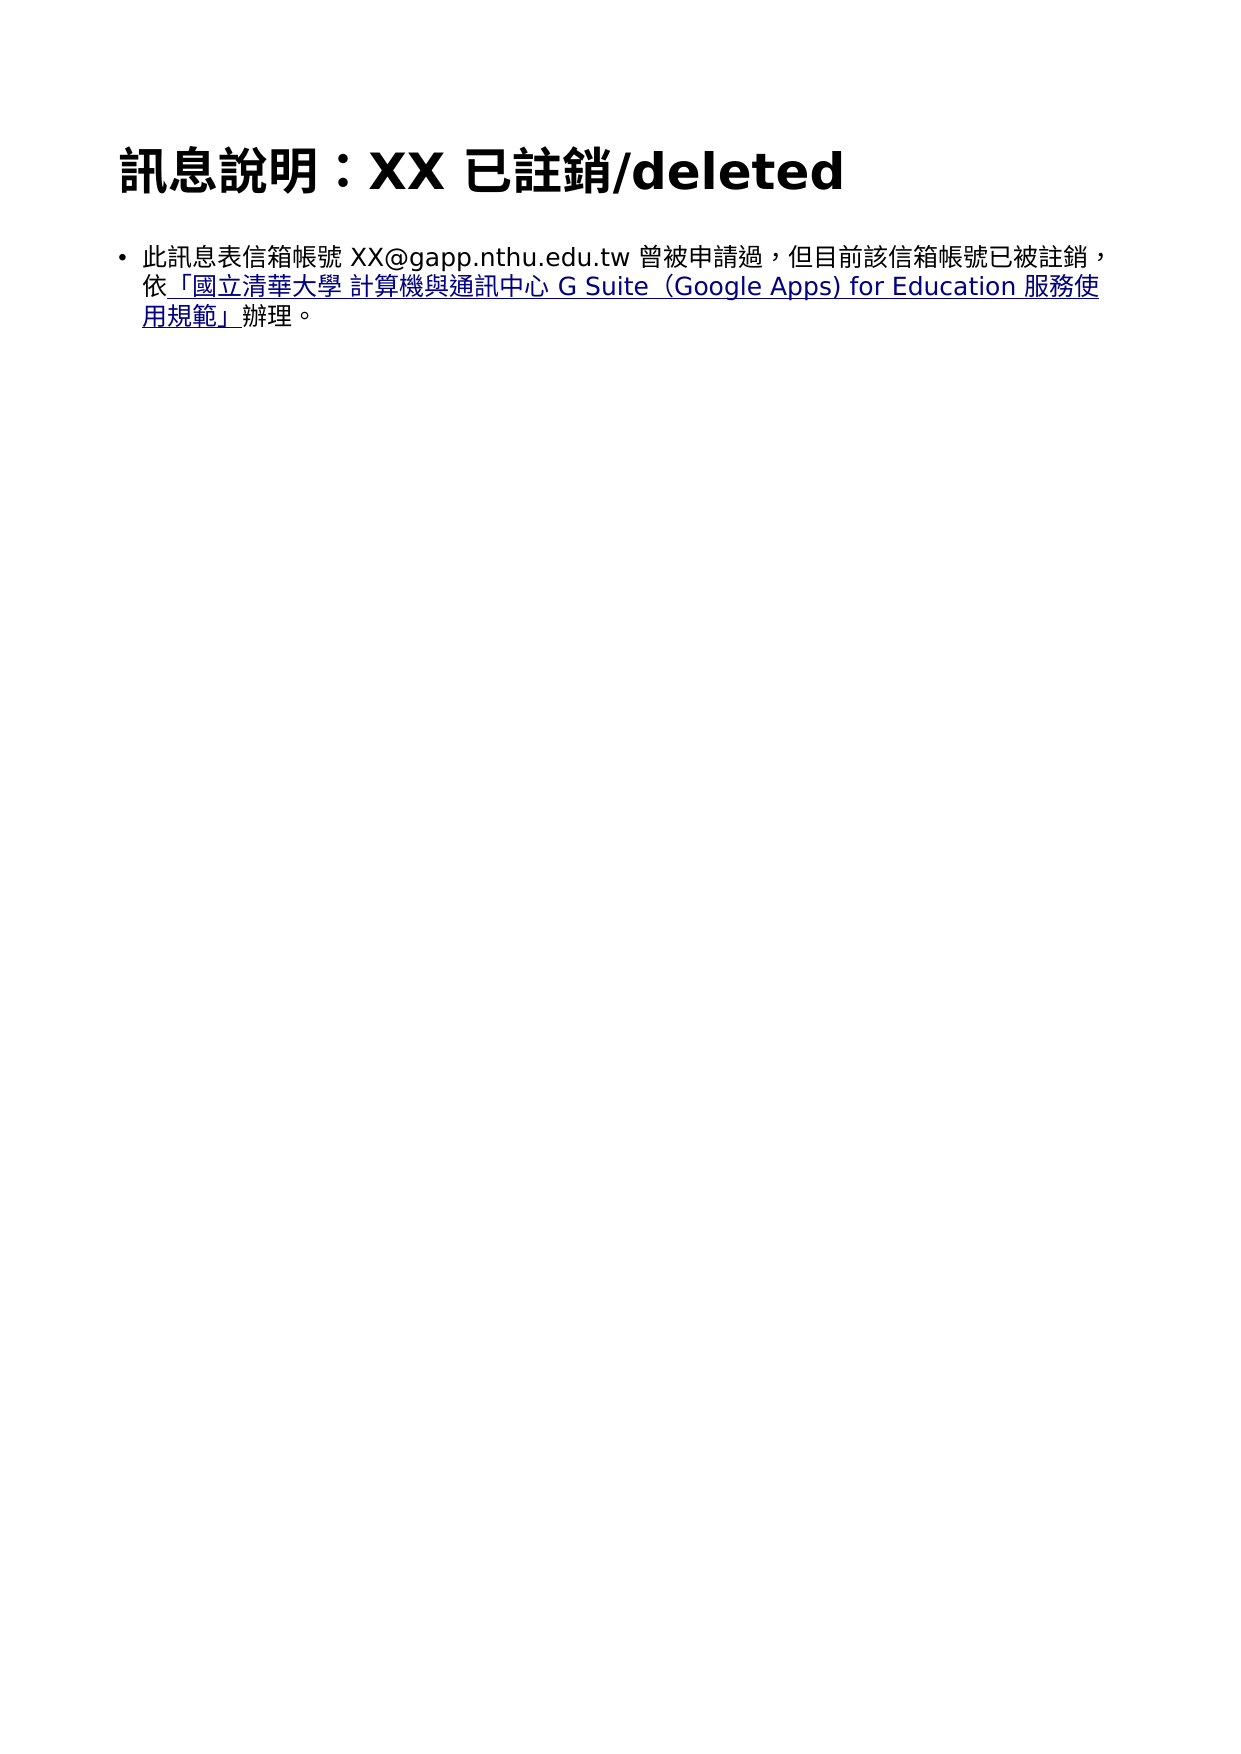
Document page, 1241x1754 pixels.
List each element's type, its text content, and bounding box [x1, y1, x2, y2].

subtitle 訊息說明：XX 已註銷/deleted [118, 143, 1122, 201]
list 此訊息表信箱帳號 XX@gapp.nthu.edu.tw 曾被申請過，但目前該信箱帳號已被註銷，依「國立清華大學 計算機與通訊中心 G Suite（Google Apps) for Education 服務使用規範」辦理。 [118, 243, 1122, 331]
